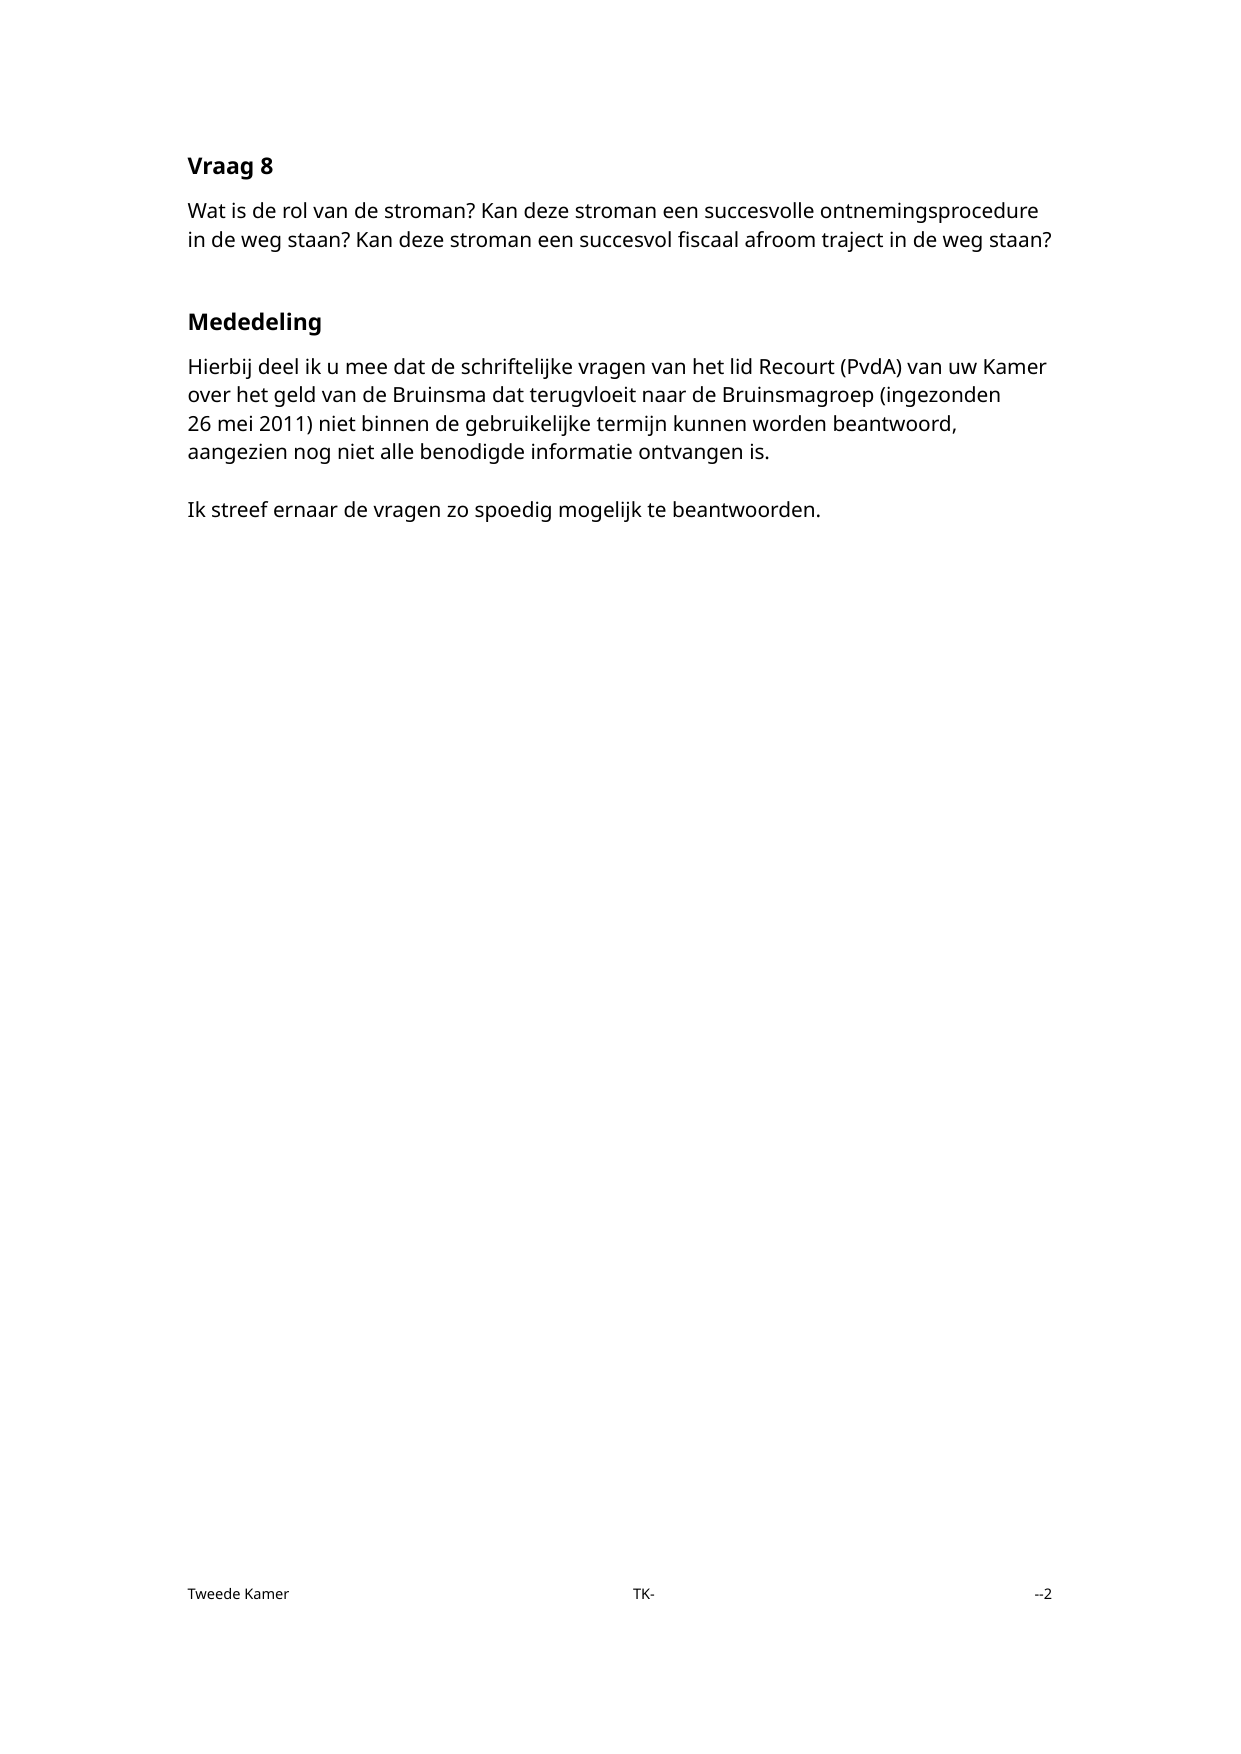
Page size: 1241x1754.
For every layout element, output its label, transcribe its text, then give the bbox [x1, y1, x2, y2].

subtitle Mededeling [187, 306, 1053, 337]
text Ik streef ernaar de vragen zo spoedig mogelijk te beantwoorden. [187, 496, 1053, 524]
text Hierbij deel ik u mee dat de schriftelijke vragen van het lid Recourt (PvdA) van uw Kamer over het geld van de Bruinsma dat terugvloeit naar de Bruinsmagroep (ingezonden 26 mei 2011) niet binnen de gebruikelijke termijn kunnen worden beantwoord, aangezien nog niet alle benodigde informatie ontvangen is. [187, 352, 1053, 466]
text Wat is de rol van de stroman? Kan deze stroman een succesvolle ontnemingsprocedure in de weg staan? Kan deze stroman een succesvol fiscaal afroom traject in de weg staan? [187, 196, 1053, 253]
subtitle Vraag 8 [187, 150, 1053, 181]
